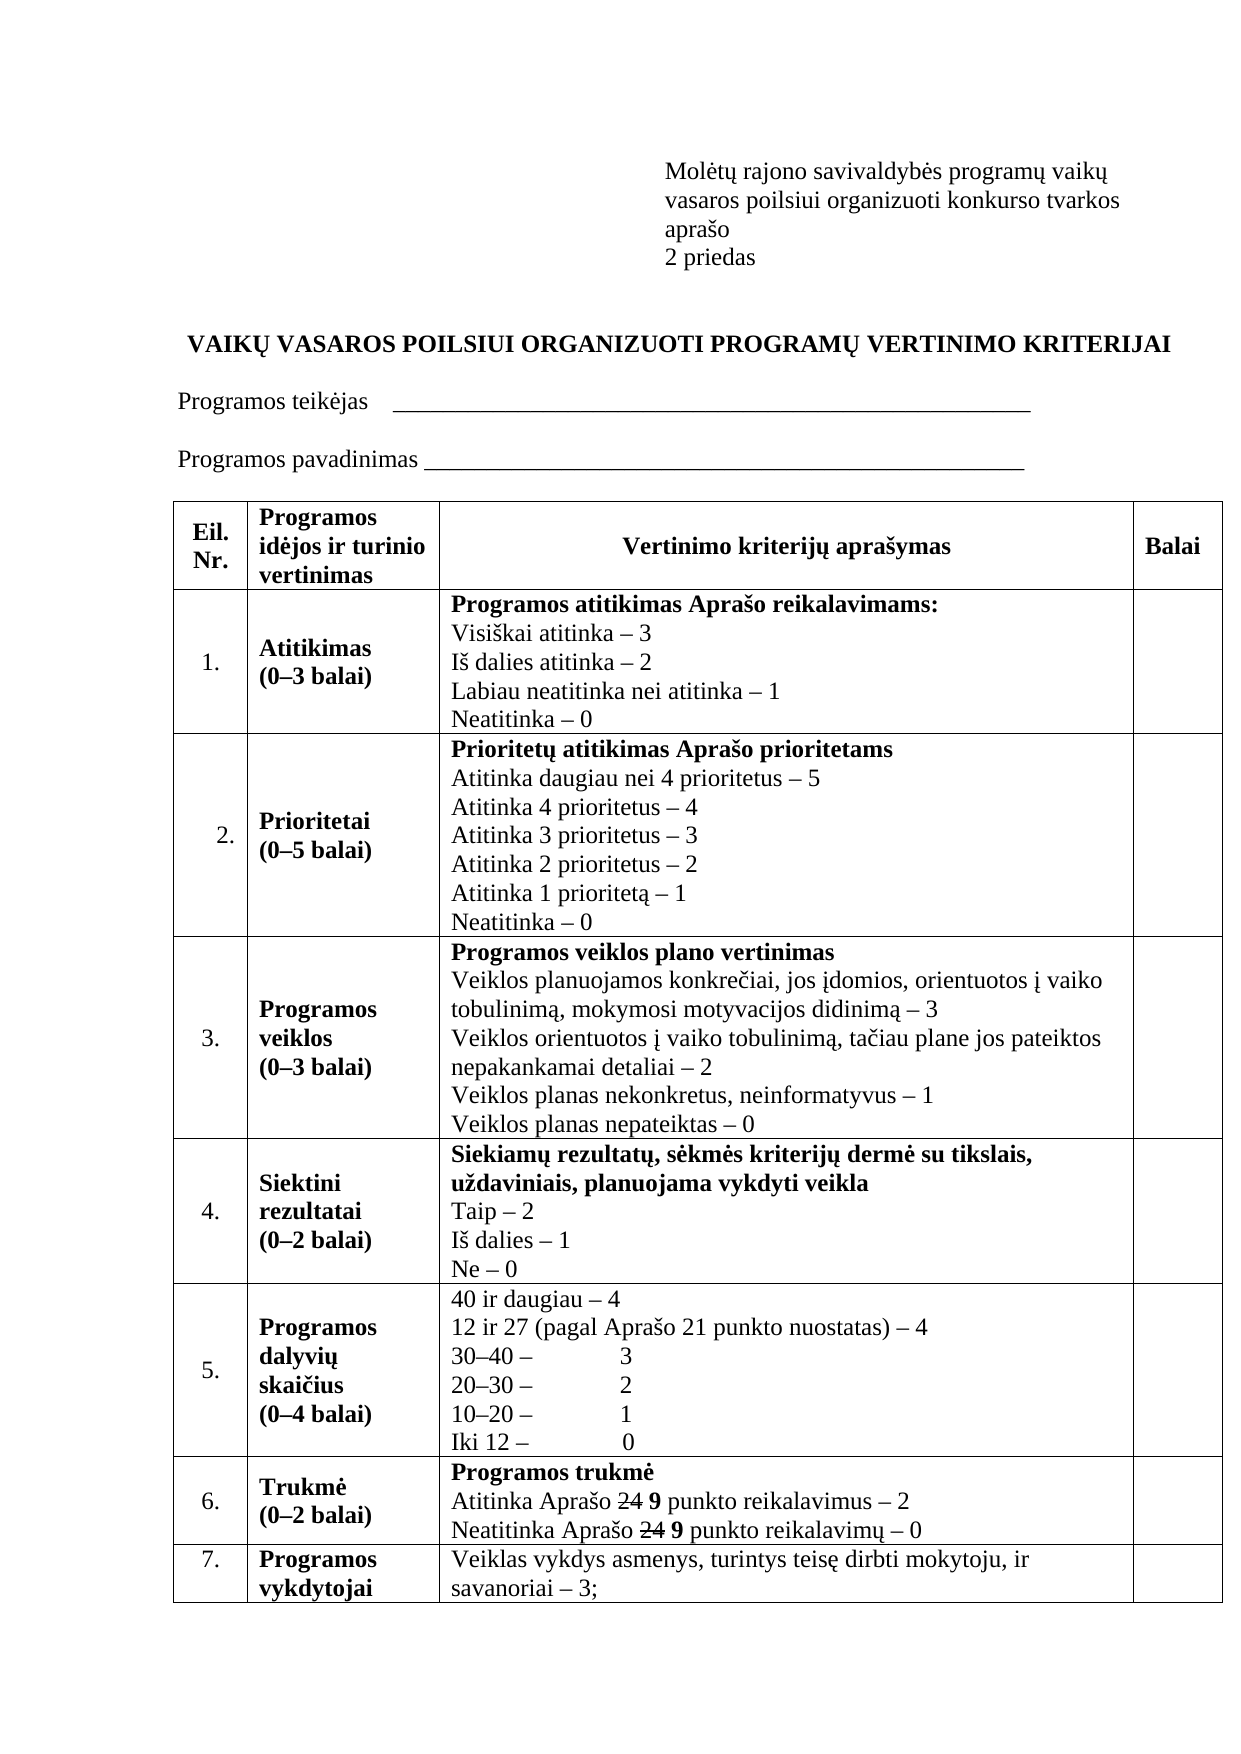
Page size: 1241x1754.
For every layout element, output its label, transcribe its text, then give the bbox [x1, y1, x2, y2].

table_header Vertinimo kriterijų aprašymas [440, 502, 1133, 588]
table_cell 2. [174, 734, 247, 936]
table_cell 6. [174, 1457, 247, 1543]
text VAIKŲ VASAROS POILSIUI ORGANIZUOTI PROGRAMŲ VERTINIMO KRITERIJAI [177, 329, 1181, 357]
table_cell [1134, 937, 1222, 1138]
table_cell [1134, 1545, 1222, 1602]
table_cell Prioritetų atitikimas Aprašo prioritetams Atitinka daugiau nei 4 prioritetus – 5 Atitinka 4 prioritetus – 4 Atitinka 3 prioritetus – 3 Atitinka 2 prioritetus – 2 Atitinka 1 prioritetą – 1 Neatitinka – 0 [440, 734, 1133, 936]
table_header Eil. Nr. [174, 502, 247, 588]
text 2 priedas [664, 242, 1181, 271]
table_header Balai [1134, 502, 1222, 588]
text Molėtų rajono savivaldybės programų vaikų vasaros poilsiui organizuoti konkurso tvarkos aprašo [664, 156, 1181, 242]
table_cell Veiklas vykdys asmenys, turintys teisę dirbti mokytoju, ir savanoriai – 3; [440, 1545, 1133, 1602]
table_cell Siektini rezultatai (0–2 balai) [248, 1139, 439, 1283]
table_cell Programos dalyvių skaičius (0–4 balai) [248, 1284, 439, 1456]
table_cell Programos vykdytojai [248, 1545, 439, 1602]
table_cell 5. [174, 1284, 247, 1456]
table_cell Programos atitikimas Aprašo reikalavimams: Visiškai atitinka – 3 Iš dalies atitinka – 2 Labiau neatitinka nei atitinka – 1 Neatitinka – 0 [440, 590, 1133, 733]
table_cell Programos trukmė Atitinka Aprašo 24 9 punkto reikalavimus – 2 Neatitinka Aprašo 24 9 punkto reikalavimų – 0 [440, 1457, 1133, 1543]
table_cell Programos veiklos (0–3 balai) [248, 937, 439, 1138]
table_cell [1134, 1139, 1222, 1283]
table_cell Trukmė (0–2 balai) [248, 1457, 439, 1543]
table_cell [1134, 1457, 1222, 1543]
table_cell [1134, 734, 1222, 936]
text Programos teikėjas ___________________________________________________ [177, 386, 1181, 415]
table_header Programos idėjos ir turinio vertinimas [248, 502, 439, 588]
table_cell 1. [174, 590, 247, 733]
table_cell Siekiamų rezultatų, sėkmės kriterijų dermė su tikslais, uždaviniais, planuojama vykdyti veikla Taip – 2 Iš dalies – 1 Ne – 0 [440, 1139, 1133, 1283]
table_cell Prioritetai (0–5 balai) [248, 734, 439, 936]
table_cell [1134, 1284, 1222, 1456]
text Programos pavadinimas ________________________________________________ [177, 444, 1181, 472]
table_cell Atitikimas (0–3 balai) [248, 590, 439, 733]
table_cell 7. [174, 1545, 247, 1602]
table_cell Programos veiklos plano vertinimas Veiklos planuojamos konkrečiai, jos įdomios, orientuotos į vaiko tobulinimą, mokymosi motyvacijos didinimą – 3 Veiklos orientuotos į vaiko tobulinimą, tačiau plane jos pateiktos nepakankamai detaliai – 2 Veiklos planas nekonkretus, neinformatyvus – 1 Veiklos planas nepateiktas – 0 [440, 937, 1133, 1138]
table_cell 4. [174, 1139, 247, 1283]
table_cell 40 ir daugiau – 4 12 ir 27 (pagal Aprašo 21 punkto nuostatas) – 4 30–40 – 3 20–30 – 2 10–20 – 1 Iki 12 – 0 [440, 1284, 1133, 1456]
table_cell [1134, 590, 1222, 733]
table_cell 3. [174, 937, 247, 1138]
